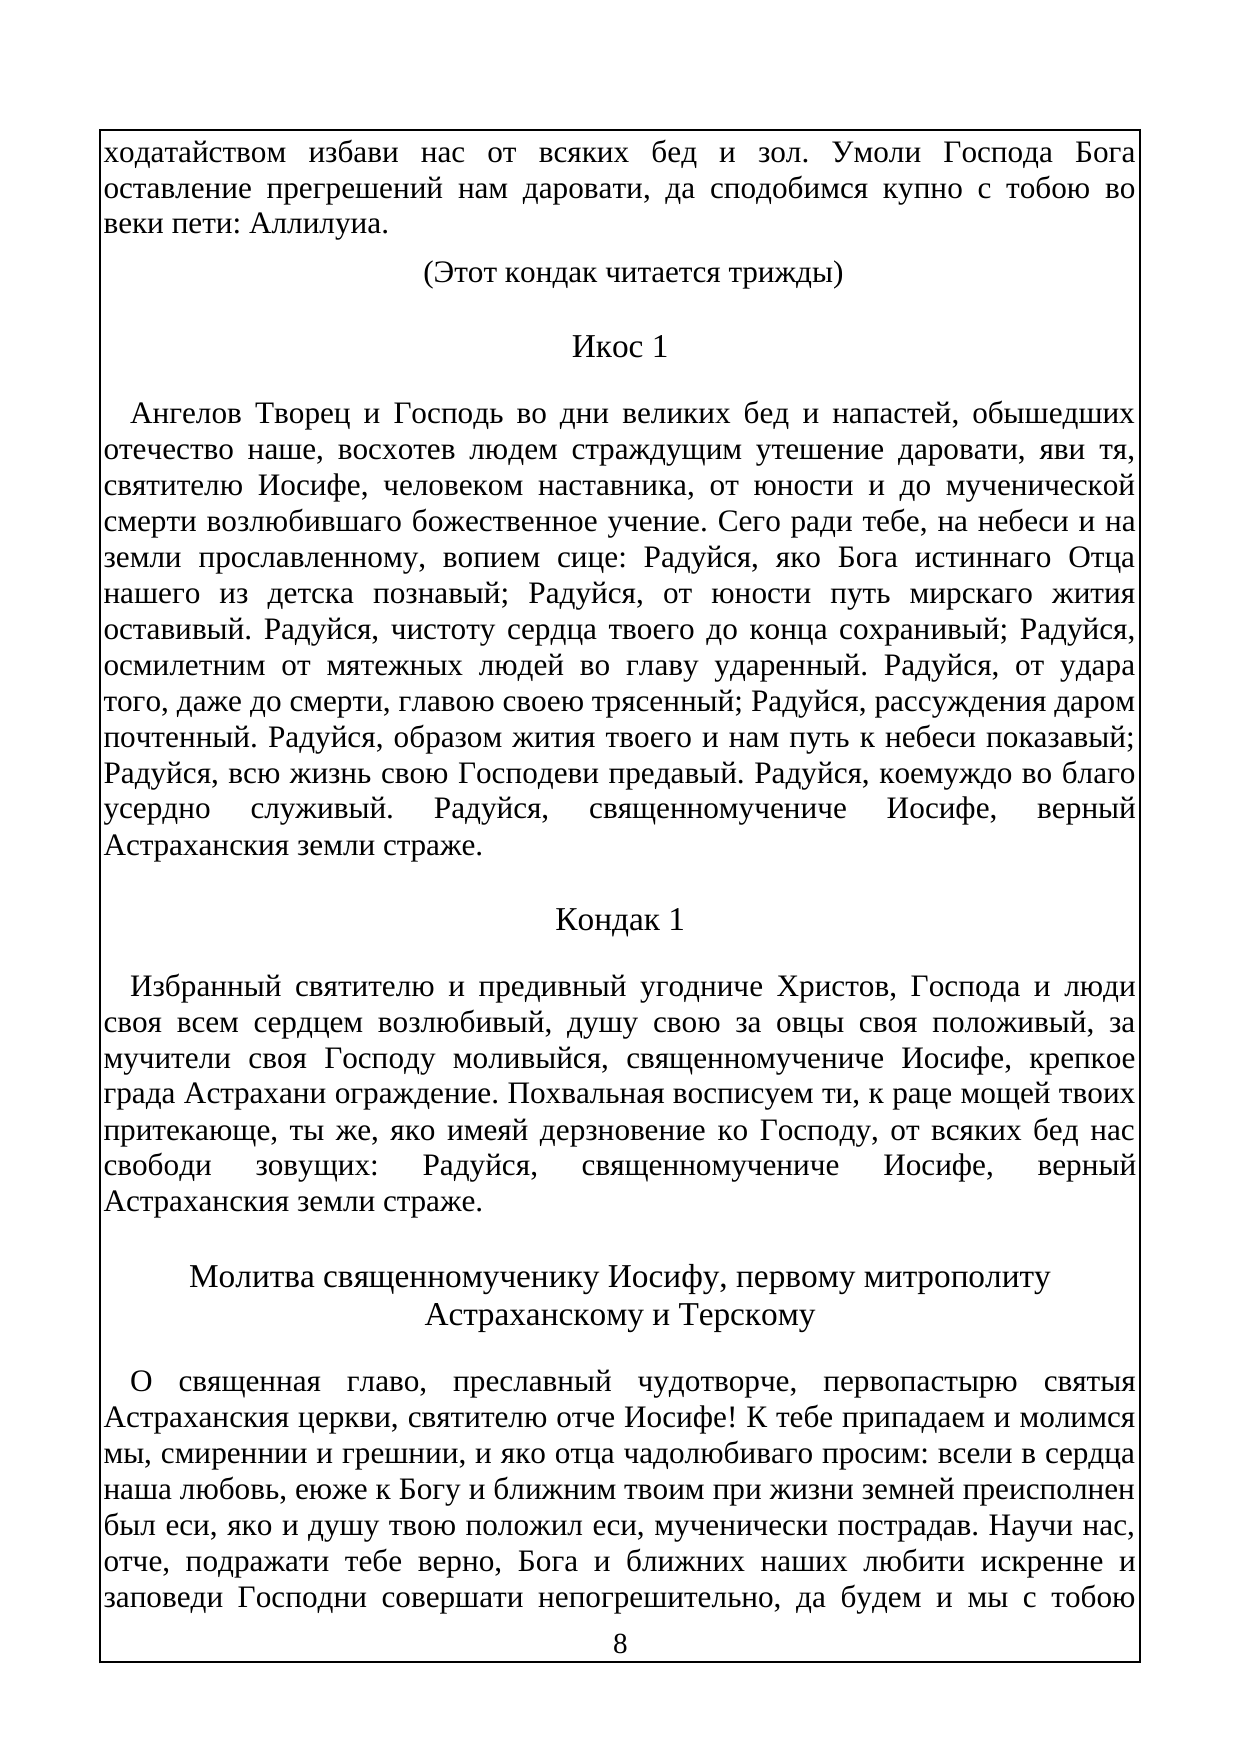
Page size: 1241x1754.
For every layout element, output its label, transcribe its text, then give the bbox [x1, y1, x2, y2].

subtitle Молитва священномученику Иосифу, первому митрополиту Астраханскому и Терскому [103, 1256, 1137, 1333]
text ходатайством избави нас от всяких бед и зол. Умоли Господа Бога оставление прегрешений нам даровати, да сподобимся купно с тобою во веки пети: Аллилуиа. [103, 133, 1137, 241]
subtitle Кондак 1 [103, 899, 1137, 937]
text (Этот кондак читается трижды) [103, 253, 1137, 289]
text О священная главо, преславный чудотворче, первопастырю святыя Астраханския церкви, святителю отче Иосифе! К тебе припадаем и молимся мы, смиреннии и грешнии, и яко отца чадолюбиваго просим: всели в сердца наша любовь, еюже к Богу и ближним твоим при жизни земней преисполнен был еси, яко и душу твою положил еси, мученически пострадав. Научи нас, отче, подражати тебе верно, Бога и ближних наших любити искренне и заповеди Господни совершати непогрешительно, да будем и мы с тобою [103, 1362, 1137, 1614]
text Ангелов Творец и Господь во дни великих бед и напастей, обышедших отечество наше, восхотев людем страждущим утешение даровати, яви тя, святителю Иосифе, человеком наставника, от юности и до мученической смерти возлюбившаго божественное учение. Сего ради тебе, на небеси и на земли прославленному, вопием сице: Радуйся, яко Бога истиннаго Отца нашего из детска познавый; Радуйся, от юности путь мирскаго жития оставивый. Радуйся, чистоту сердца твоего до конца сохранивый; Радуйся, осмилетним от мятежных людей во главу ударенный. Радуйся, от удара того, даже до смерти, главою своею трясенный; Радуйся, рассуждения даром почтенный. Радуйся, образом жития твоего и нам путь к небеси показавый; Радуйся, всю жизнь свою Господеви предавый. Радуйся, коемуждо во благо усердно служивый. Радуйся, священномучениче Иосифе, верный Астраханския земли страже. [103, 394, 1137, 862]
text Избранный святителю и предивный угодниче Христов, Господа и люди своя всем сердцем возлюбивый, душу свою за овцы своя положивый, за мучители своя Господу моливыйся, священномучениче Иосифе, крепкое града Астрахани ограждение. Похвальная восписуем ти, к раце мощей твоих притекающе, ты же, яко имеяй дерзновение ко Господу, от всяких бед нас свободи зовущих: Радуйся, священномучениче Иосифе, верный Астраханския земли страже. [103, 967, 1137, 1218]
subtitle Икос 1 [103, 327, 1137, 365]
